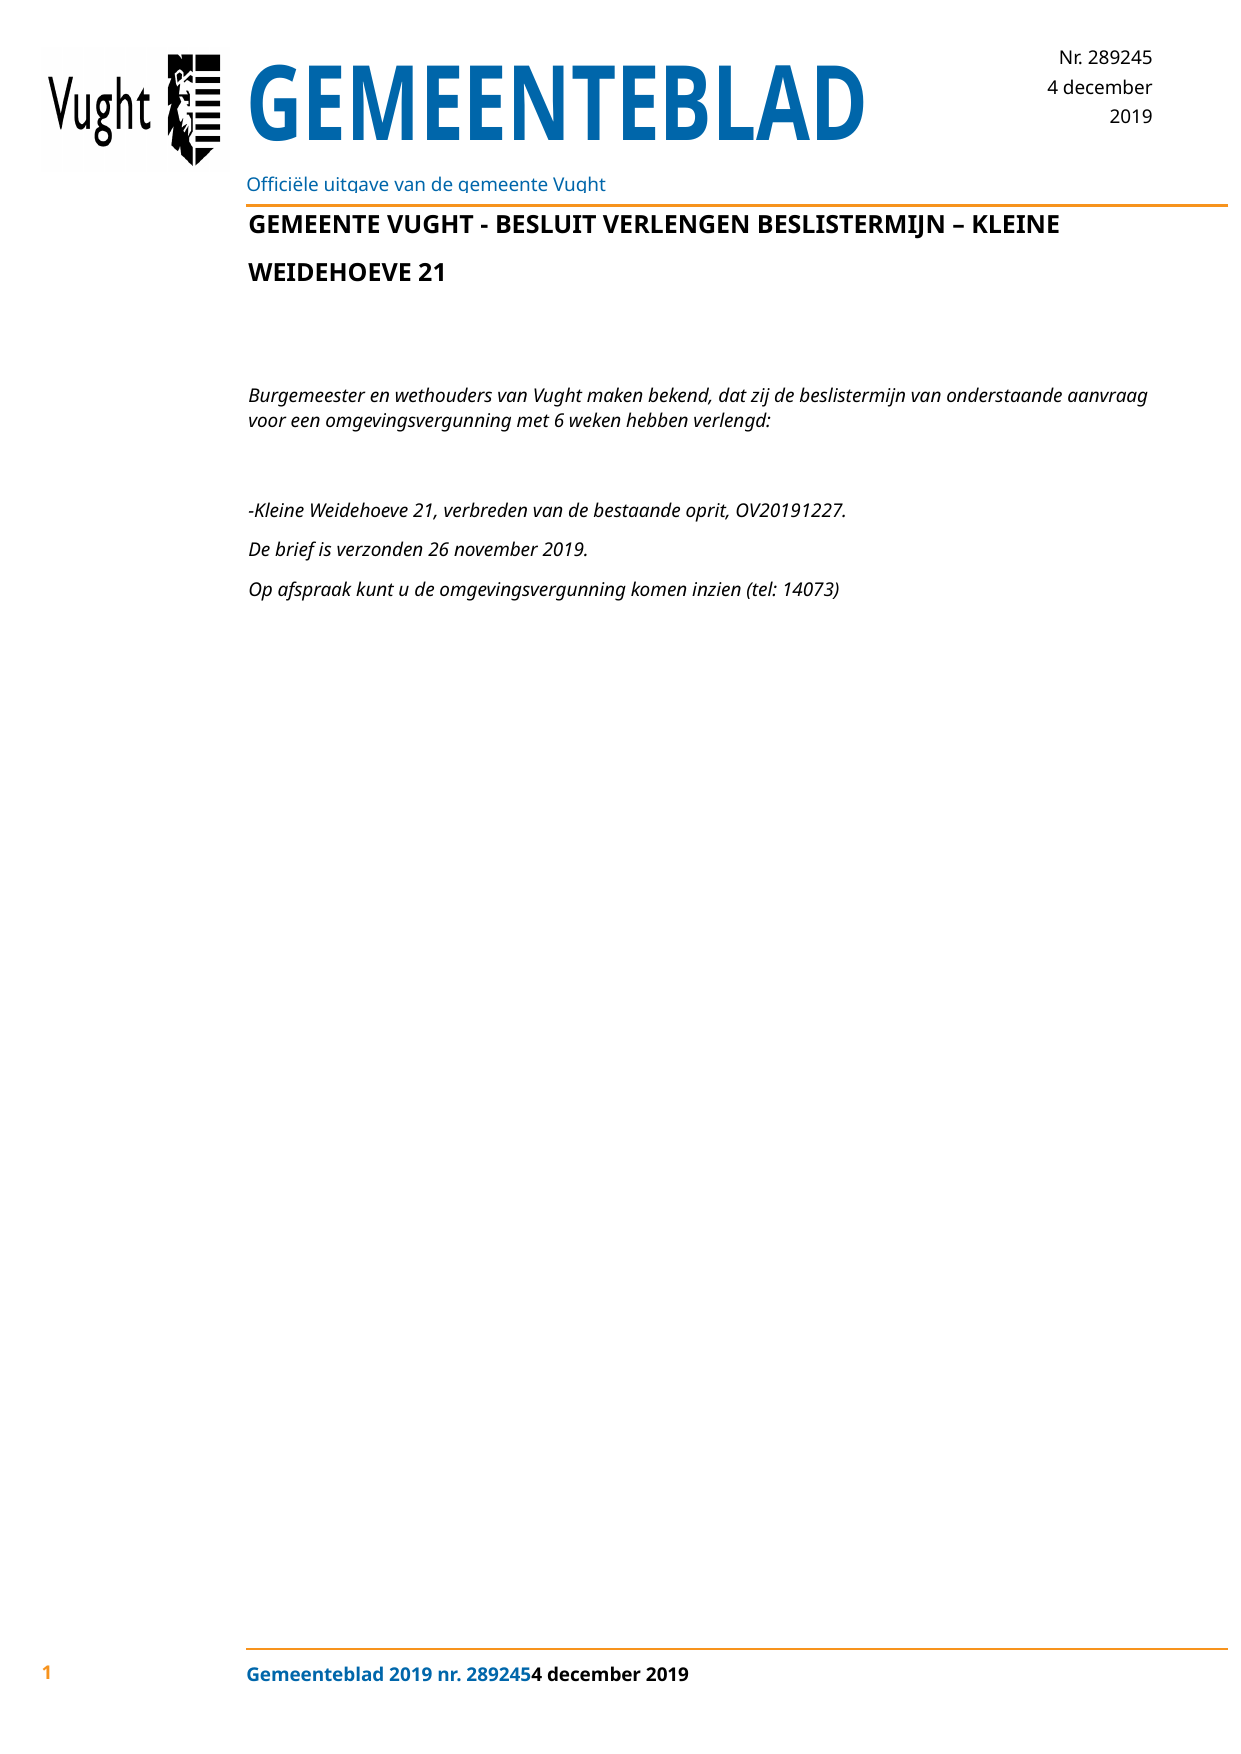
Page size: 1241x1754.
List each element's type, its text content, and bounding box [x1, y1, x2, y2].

text De brief is verzonden 26 november 2019. [248, 537, 1152, 562]
text Burgemeester en wethouders van Vught maken bekend, dat zij de beslistermijn van onderstaande aanvraag voor een omgevingsvergunning met 6 weken hebben verlengd: [248, 382, 1152, 433]
picture [41, 47, 231, 172]
text -Kleine Weidehoeve 21, verbreden van de bestaande oprit, OV20191227. [248, 497, 1152, 523]
text Op afspraak kunt u de omgevingsvergunning komen inzien (tel: 14073) [248, 576, 1152, 602]
text GEMEENTE VUGHT - BESLUIT VERLENGEN BESLISTERMIJN – KLEINE WEIDEHOEVE 21 [248, 207, 1152, 288]
